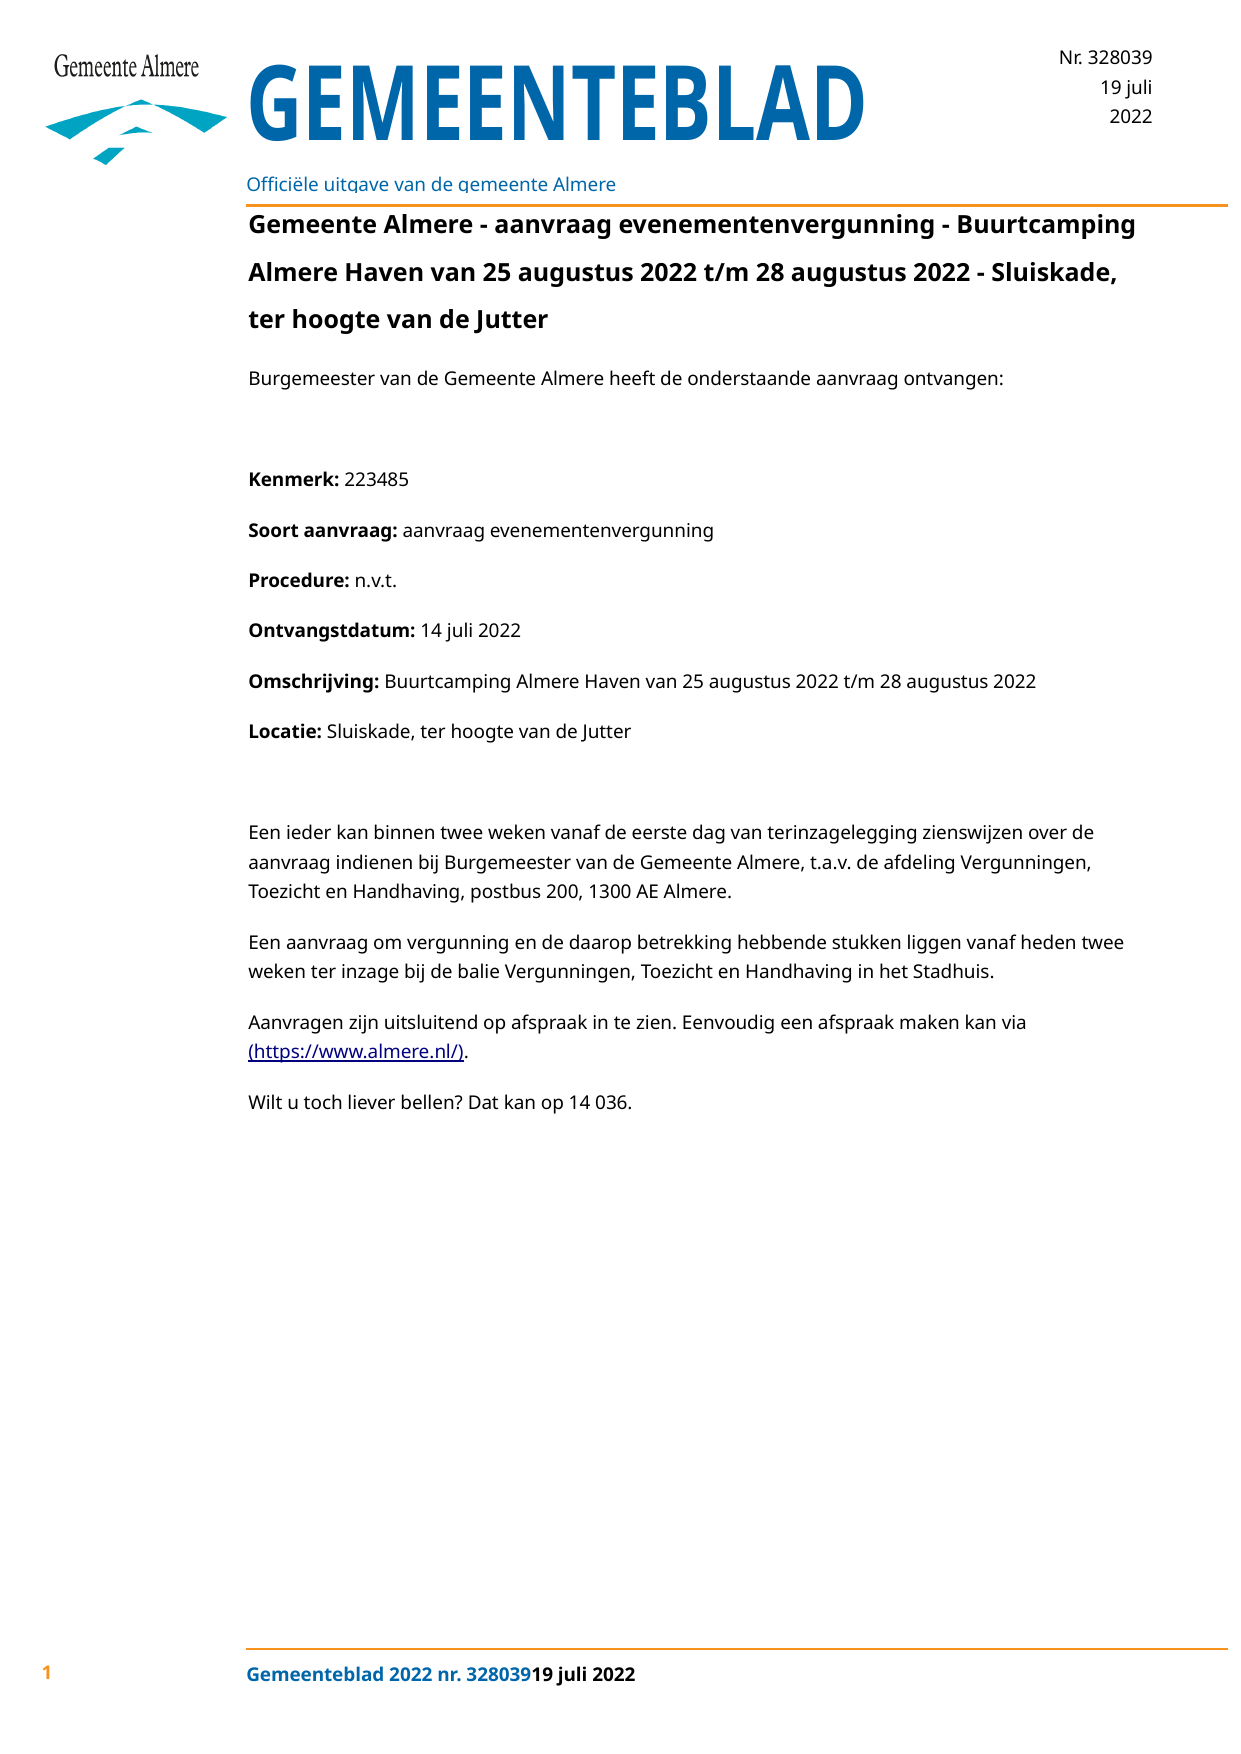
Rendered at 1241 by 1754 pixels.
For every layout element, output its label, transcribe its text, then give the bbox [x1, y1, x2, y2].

text Aanvragen zijn uitsluitend op afspraak in te zien. Eenvoudig een afspraak maken kan via (https://www.almere.nl/). [248, 1009, 1152, 1064]
text Een ieder kan binnen twee weken vanaf de eerste dag van terinzagelegging zienswijzen over de aanvraag indienen bij Burgemeester van de Gemeente Almere, t.a.v. de afdeling Vergunningen, Toezicht en Handhaving, postbus 200, 1300 AE Almere. [248, 819, 1152, 904]
text Locatie: Sluiskade, ter hoogte van de Jutter [248, 718, 1152, 744]
text Burgemeester van de Gemeente Almere heeft de onderstaande aanvraag ontvangen: [248, 366, 1152, 391]
text Omschrijving: Buurtcamping Almere Haven van 25 augustus 2022 t/m 28 augustus 2022 [248, 668, 1152, 694]
text Procedure: n.v.t. [248, 567, 1152, 593]
text Kenmerk: 223485 [248, 466, 1152, 492]
text Een aanvraag om vergunning en de daarop betrekking hebbende stukken liggen vanaf heden twee weken ter inzage bij de balie Vergunningen, Toezicht en Handhaving in het Stadhuis. [248, 929, 1152, 984]
picture [41, 47, 231, 172]
text Soort aanvraag: aanvraag evenementenvergunning [248, 517, 1152, 542]
text Wilt u toch liever bellen? Dat kan op 14 036. [248, 1089, 1152, 1114]
text Gemeente Almere - aanvraag evenementenvergunning - Buurtcamping Almere Haven van 25 augustus 2022 t/m 28 augustus 2022 - Sluiskade, ter hoogte van de Jutter [248, 207, 1152, 336]
text Ontvangstdatum: 14 juli 2022 [248, 618, 1152, 643]
